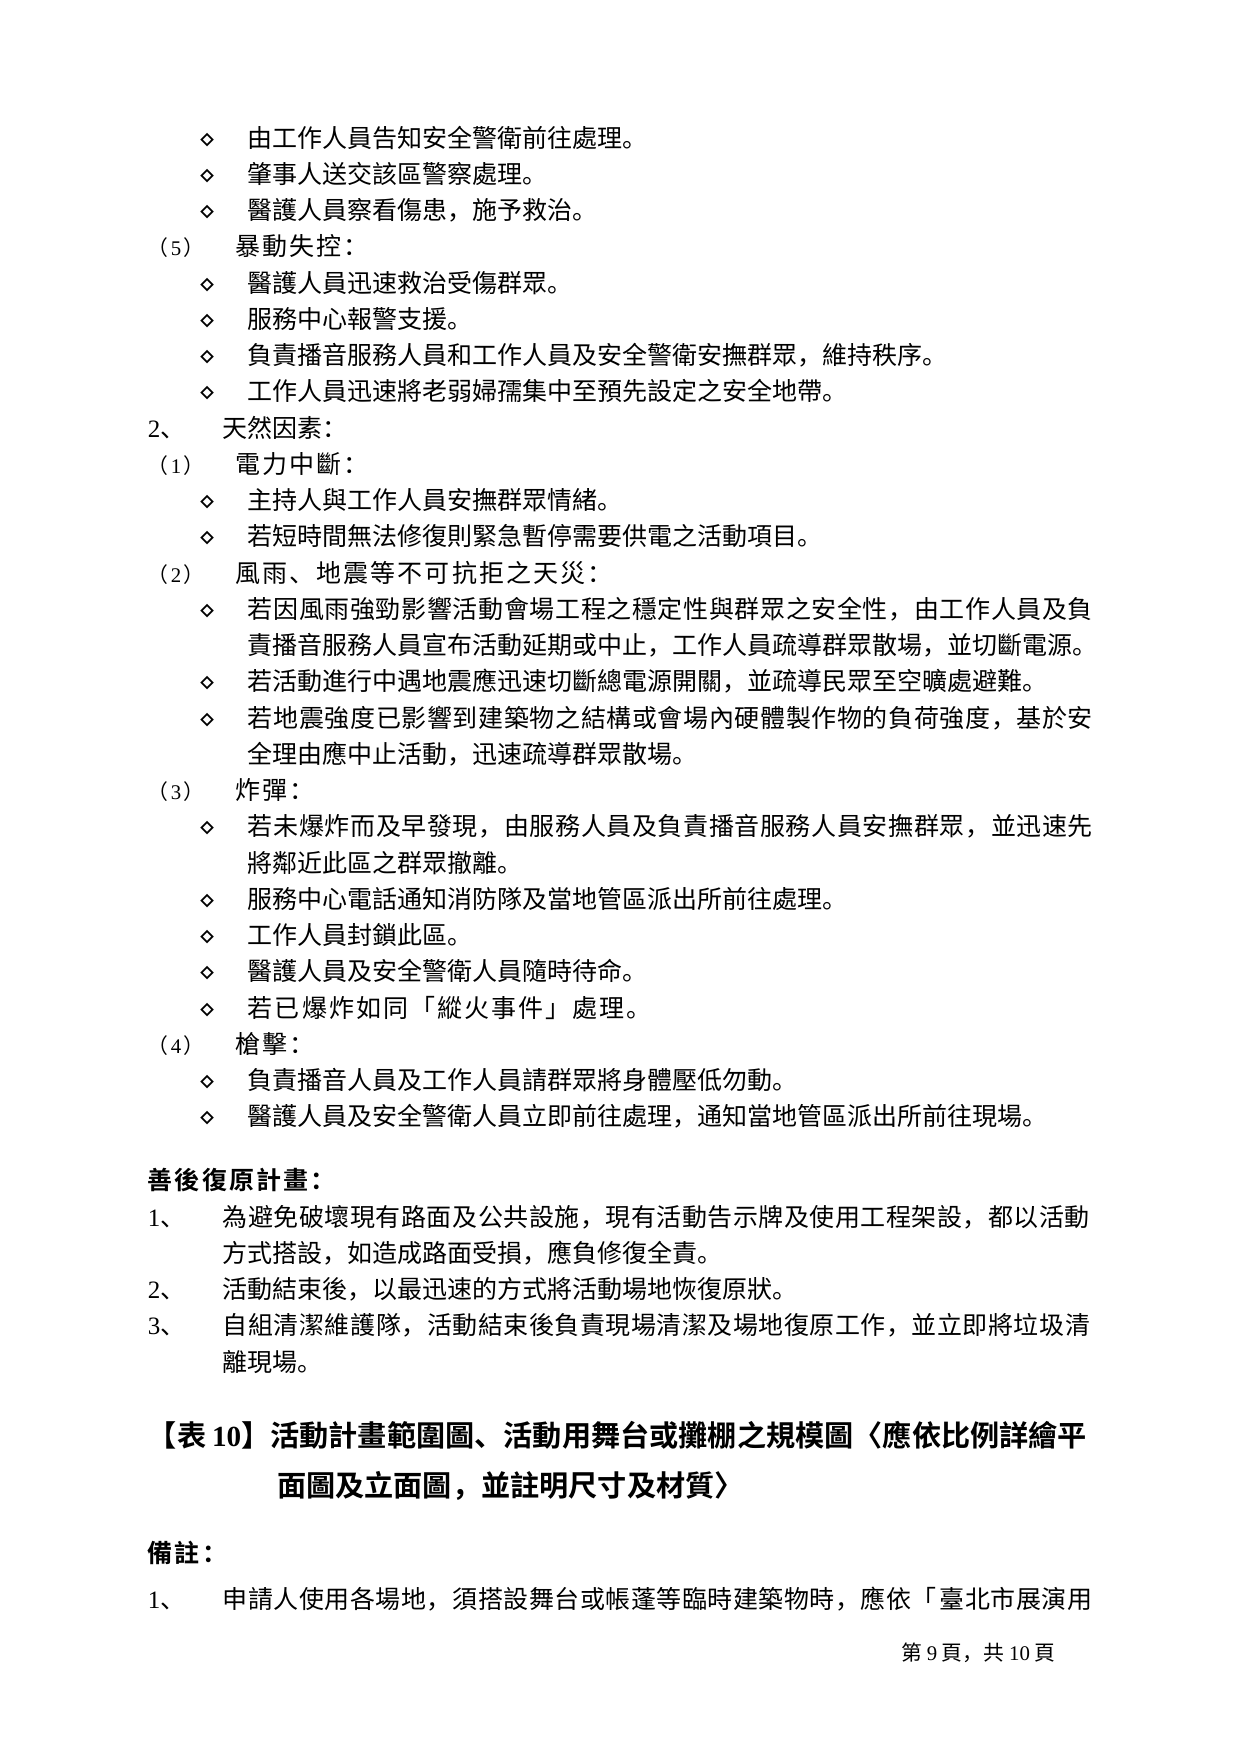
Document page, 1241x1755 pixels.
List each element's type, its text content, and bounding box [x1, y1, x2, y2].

list 風雨、地震等不可抗拒之天災： [148, 553, 1093, 589]
text 【表10】活動計畫範圍圖、活動用舞台或攤棚之規模圖〈應依比例詳繪平 [148, 1406, 1093, 1456]
list 槍擊： [148, 1024, 1093, 1061]
list 負責播音服務人員和工作人員及安全警衛安撫群眾，維持秩序。 [198, 336, 1093, 372]
list 電力中斷： [148, 444, 1093, 481]
list 服務中心報警支援。 [198, 299, 1093, 336]
list 活動結束後，以最迅速的方式將活動場地恢復原狀。 [148, 1269, 1093, 1306]
list 工作人員封鎖此區。 [198, 916, 1093, 952]
list 為避免破壞現有路面及公共設施，現有活動告示牌及使用工程架設，都以活動方式搭設，如造成路面受損，應負修復全責。 [148, 1197, 1093, 1269]
list 服務中心電話通知消防隊及當地管區派出所前往處理。 [198, 879, 1093, 916]
list 負責播音人員及工作人員請群眾將身體壓低勿動。 [198, 1061, 1093, 1097]
list 炸彈： [148, 771, 1093, 807]
text 備註： [148, 1534, 1093, 1570]
list 若因風雨強勁影響活動會場工程之穩定性與群眾之安全性，由工作人員及負責播音服務人員宣布活動延期或中止，工作人員疏導群眾散場，並切斷電源。 [198, 589, 1093, 662]
list 若短時間無法修復則緊急暫停需要供電之活動項目。 [198, 517, 1093, 553]
list 醫護人員及安全警衛人員立即前往處理，通知當地管區派出所前往現場。 [198, 1097, 1093, 1133]
list 天然因素： [148, 408, 1093, 444]
list 自組清潔維護隊，活動結束後負責現場清潔及場地復原工作，並立即將垃圾清離現場。 [148, 1306, 1093, 1378]
list 醫護人員察看傷患，施予救治。 [198, 191, 1093, 227]
list 暴動失控： [148, 227, 1093, 263]
list 若活動進行中遇地震應迅速切斷總電源開關，並疏導民眾至空曠處避難。 [198, 662, 1093, 698]
list 若已爆炸如同「縱火事件」處理。 [198, 988, 1093, 1024]
list 申請人使用各場地，須搭設舞台或帳蓬等臨時建築物時，應依「臺北市展演用 [148, 1579, 1093, 1615]
text 面圖及立面圖，並註明尺寸及材質〉 [248, 1456, 1093, 1506]
list 若未爆炸而及早發現，由服務人員及負責播音服務人員安撫群眾，並迅速先將鄰近此區之群眾撤離。 [198, 807, 1093, 879]
text 善後復原計畫： [148, 1161, 1093, 1197]
list 若地震強度已影響到建築物之結構或會場內硬體製作物的負荷強度，基於安全理由應中止活動，迅速疏導群眾散場。 [198, 698, 1093, 771]
list 醫護人員迅速救治受傷群眾。 [198, 263, 1093, 299]
list 肇事人送交該區警察處理。 [198, 154, 1093, 191]
list 由工作人員告知安全警衛前往處理。 [198, 118, 1093, 154]
list 工作人員迅速將老弱婦孺集中至預先設定之安全地帶。 [198, 372, 1093, 408]
list 醫護人員及安全警衛人員隨時待命。 [198, 952, 1093, 988]
list 主持人與工作人員安撫群眾情緒。 [198, 481, 1093, 517]
